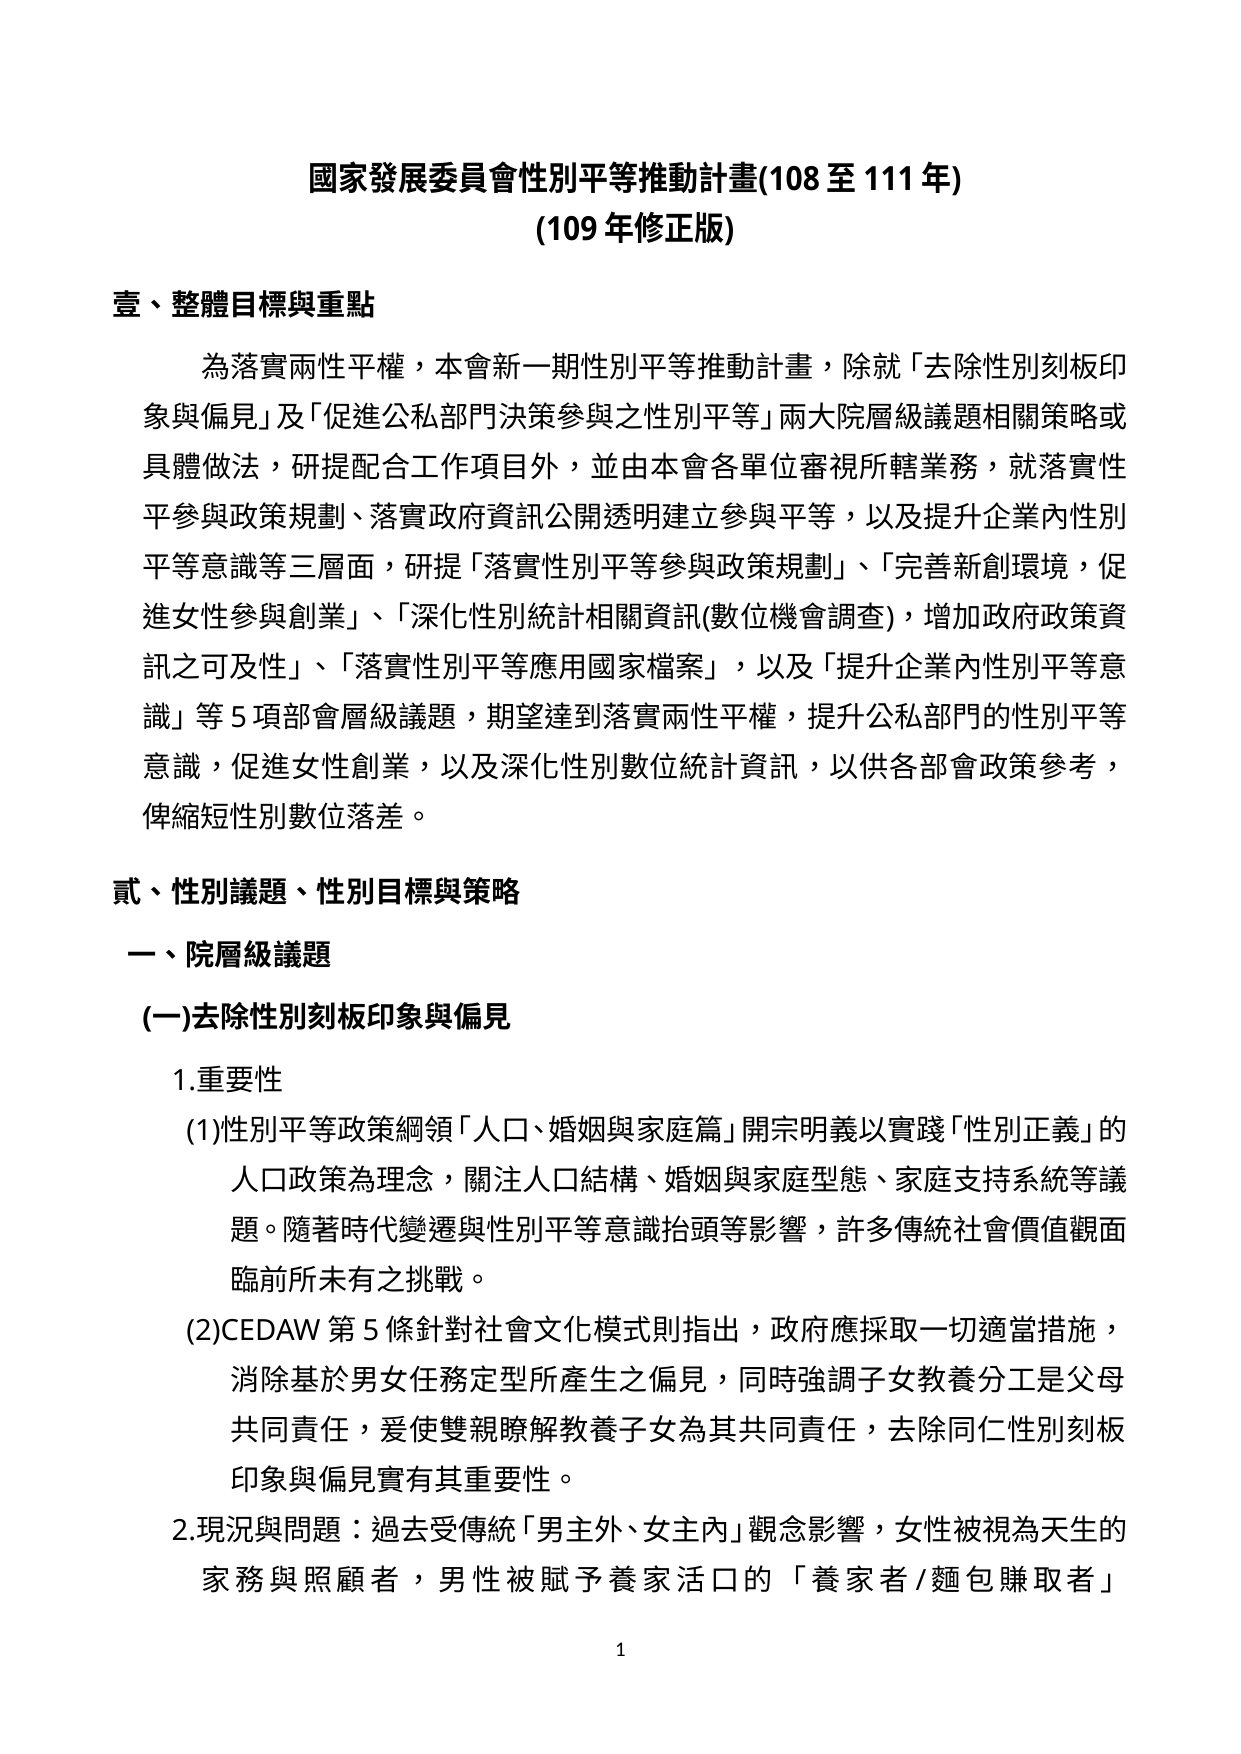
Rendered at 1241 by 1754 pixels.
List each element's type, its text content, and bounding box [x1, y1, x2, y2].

text 貳、性別議題、性別目標與策略 [112, 862, 1128, 912]
text (109年修正版) [112, 200, 1157, 250]
text (2)CEDAW第5條針對社會文化模式則指出，政府應採取一切適當措施，消除基於男女任務定型所產生之偏見，同時強調子女教養分工是父母共同責任，爰使雙親瞭解教養子女為其共同責任，去除同仁性別刻板印象與偏見實有其重要性。 [186, 1300, 1128, 1500]
text 一、院層級議題 [112, 925, 1128, 975]
text (一)去除性別刻板印象與偏見 [142, 987, 1128, 1037]
text 2.現況與問題：過去受傳統「男主外、女主內」觀念影響，女性被視為天生的家務與照顧者，男性被賦予養家活口的「養家者/麵包賺取者」 [171, 1500, 1128, 1600]
text 為落實兩性平權，本會新一期性別平等推動計畫，除就「去除性別刻板印象與偏見」及「促進公私部門決策參與之性別平等」兩大院層級議題相關策略或具體做法，研提配合工作項目外，並由本會各單位審視所轄業務，就落實性平參與政策規劃、落實政府資訊公開透明建立參與平等，以及提升企業內性別平等意識等三層面，研提「落實性別平等參與政策規劃」、「完善新創環境，促進女性參與創業」、「深化性別統計相關資訊(數位機會調查)，增加政府政策資訊之可及性」、「落實性別平等應用國家檔案」，以及「提升企業內性別平等意識」等5項部會層級議題，期望達到落實兩性平權，提升公私部門的性別平等意識，促進女性創業，以及深化性別數位統計資訊，以供各部會政策參考，俾縮短性別數位落差。 [142, 337, 1128, 837]
text 1.重要性 [171, 1050, 1128, 1100]
text 壹、整體目標與重點 [112, 275, 1128, 325]
text (1)性別平等政策綱領「人口、婚姻與家庭篇」開宗明義以實踐「性別正義」的人口政策為理念，關注人口結構、婚姻與家庭型態、家庭支持系統等議題。隨著時代變遷與性別平等意識抬頭等影響，許多傳統社會價值觀面臨前所未有之挑戰。 [186, 1100, 1128, 1300]
text 國家發展委員會性別平等推動計畫(108至111年) [112, 150, 1157, 200]
